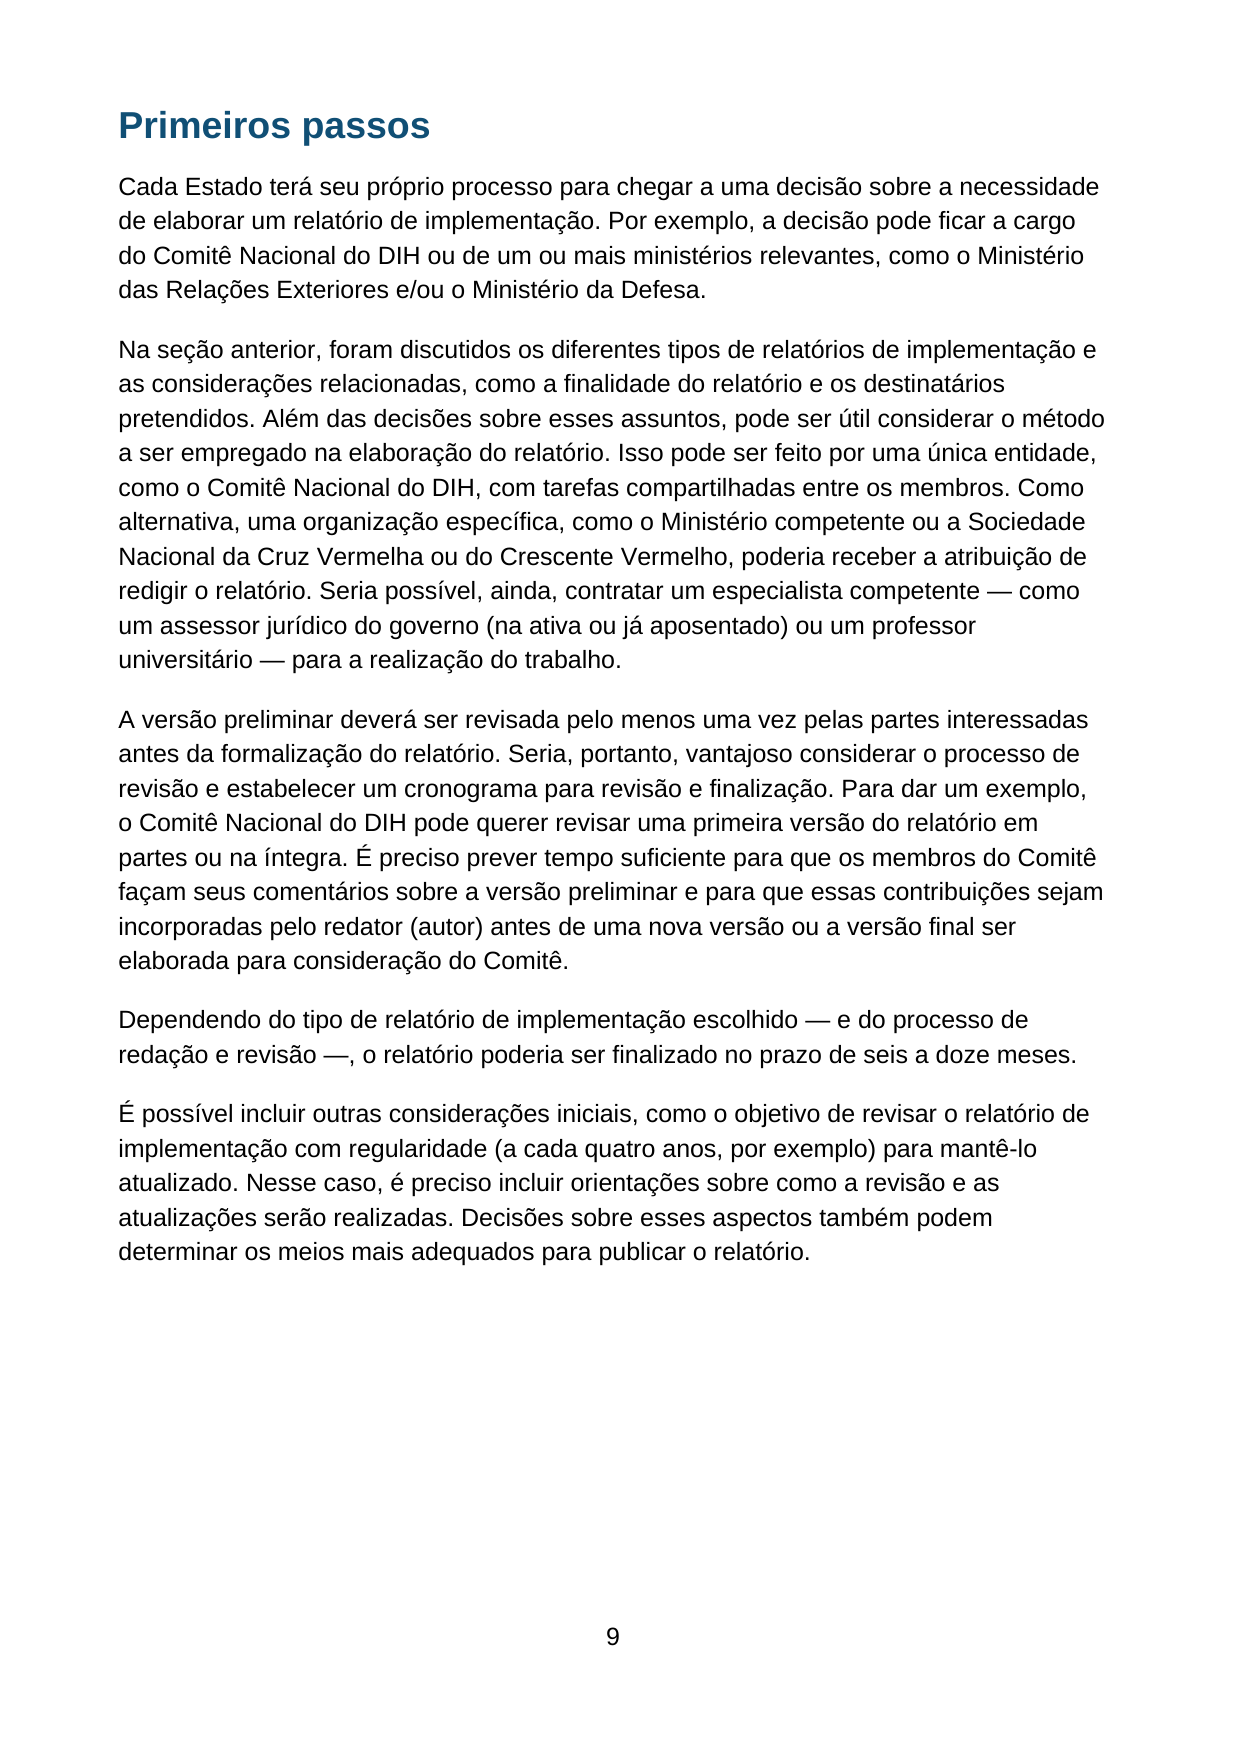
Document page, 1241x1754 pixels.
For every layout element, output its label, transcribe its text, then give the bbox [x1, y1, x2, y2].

text A versão preliminar deverá ser revisada pelo menos uma vez pelas partes interessadas antes da formalização do relatório. Seria, portanto, vantajoso considerar o processo de revisão e estabelecer um cronograma para revisão e finalização. Para dar um exemplo, o Comitê Nacional do DIH pode querer revisar uma primeira versão do relatório em partes ou na íntegra. É preciso prever tempo suficiente para que os membros do Comitê façam seus comentários sobre a versão preliminar e para que essas contribuições sejam incorporadas pelo redator (autor) antes de uma nova versão ou a versão final ser elaborada para consideração do Comitê. [118, 704, 1107, 975]
subtitle Primeiros passos [118, 104, 1107, 147]
text Na seção anterior, foram discutidos os diferentes tipos de relatórios de implementação e as considerações relacionadas, como a finalidade do relatório e os destinatários pretendidos. Além das decisões sobre esses assuntos, pode ser útil considerar o método a ser empregado na elaboração do relatório. Isso pode ser feito por uma única entidade, como o Comitê Nacional do DIH, com tarefas compartilhadas entre os membros. Como alternativa, uma organização específica, como o Ministério competente ou a Sociedade Nacional da Cruz Vermelha ou do Crescente Vermelho, poderia receber a atribuição de redigir o relatório. Seria possível, ainda, contratar um especialista competente — como um assessor jurídico do governo (na ativa ou já aposentado) ou um professor universitário — para a realização do trabalho. [118, 335, 1107, 674]
text Cada Estado terá seu próprio processo para chegar a uma decisão sobre a necessidade de elaborar um relatório de implementação. Por exemplo, a decisão pode ficar a cargo do Comitê Nacional do DIH ou de um ou mais ministérios relevantes, como o Ministério das Relações Exteriores e/ou o Ministério da Defesa. [118, 172, 1107, 304]
text É possível incluir outras considerações iniciais, como o objetivo de revisar o relatório de implementação com regularidade (a cada quatro anos, por exemplo) para mantê-lo atualizado. Nesse caso, é preciso incluir orientações sobre como a revisão e as atualizações serão realizadas. Decisões sobre esses aspectos também podem determinar os meios mais adequados para publicar o relatório. [118, 1099, 1107, 1266]
text Dependendo do tipo de relatório de implementação escolhido — e do processo de redação e revisão —, o relatório poderia ser finalizado no prazo de seis a doze meses. [118, 1005, 1107, 1069]
